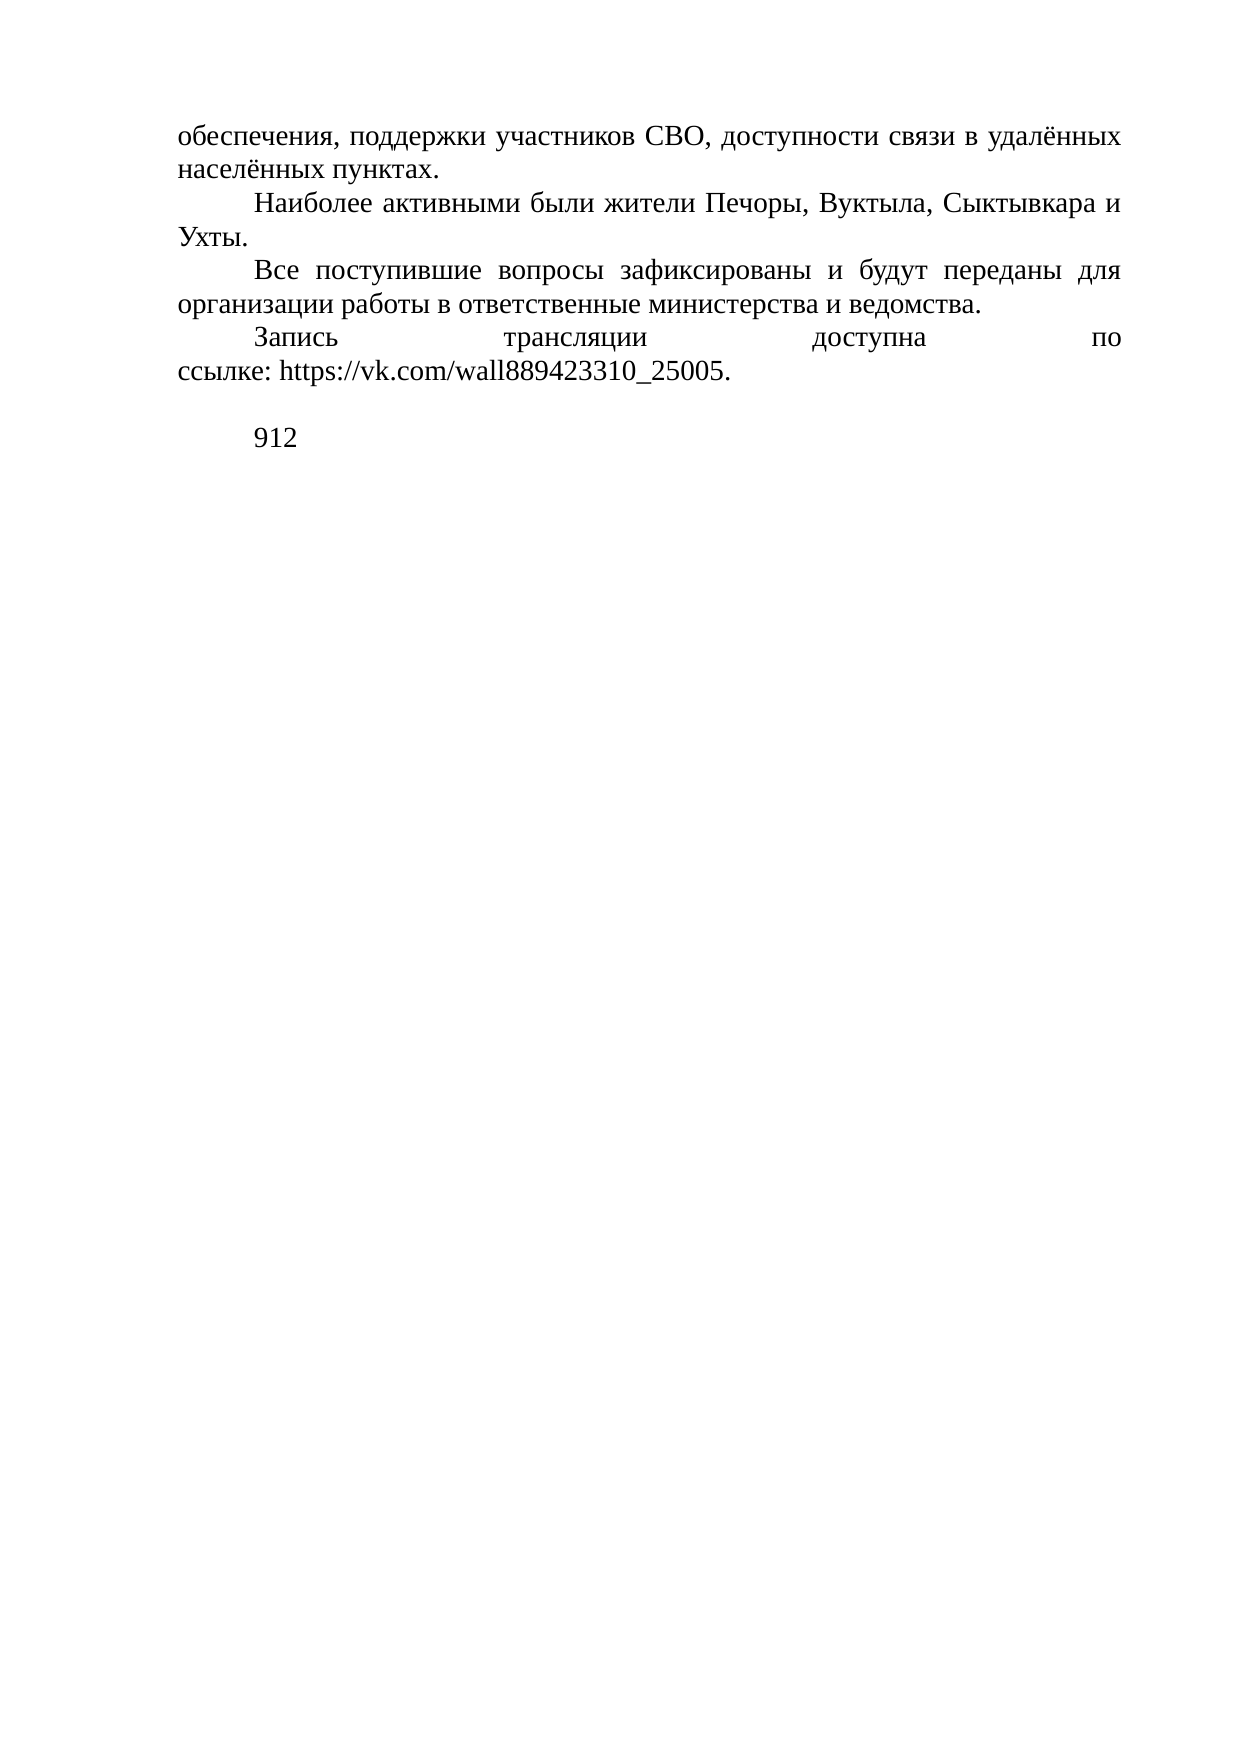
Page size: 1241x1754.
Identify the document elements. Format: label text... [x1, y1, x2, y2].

text обеспечения, поддержки участников СВО, доступности связи в удалённых населённых пунктах. [177, 118, 1122, 185]
text Наиболее активными были жители Печоры, Вуктыла, Сыктывкара и Ухты. [177, 185, 1122, 252]
text Все поступившие вопросы зафиксированы и будут переданы для организации работы в ответственные министерства и ведомства. [177, 252, 1122, 319]
text 912 [177, 420, 1122, 453]
text Запись трансляции доступна по ссылке: https://vk.com/wall889423310_25005. [177, 319, 1122, 386]
